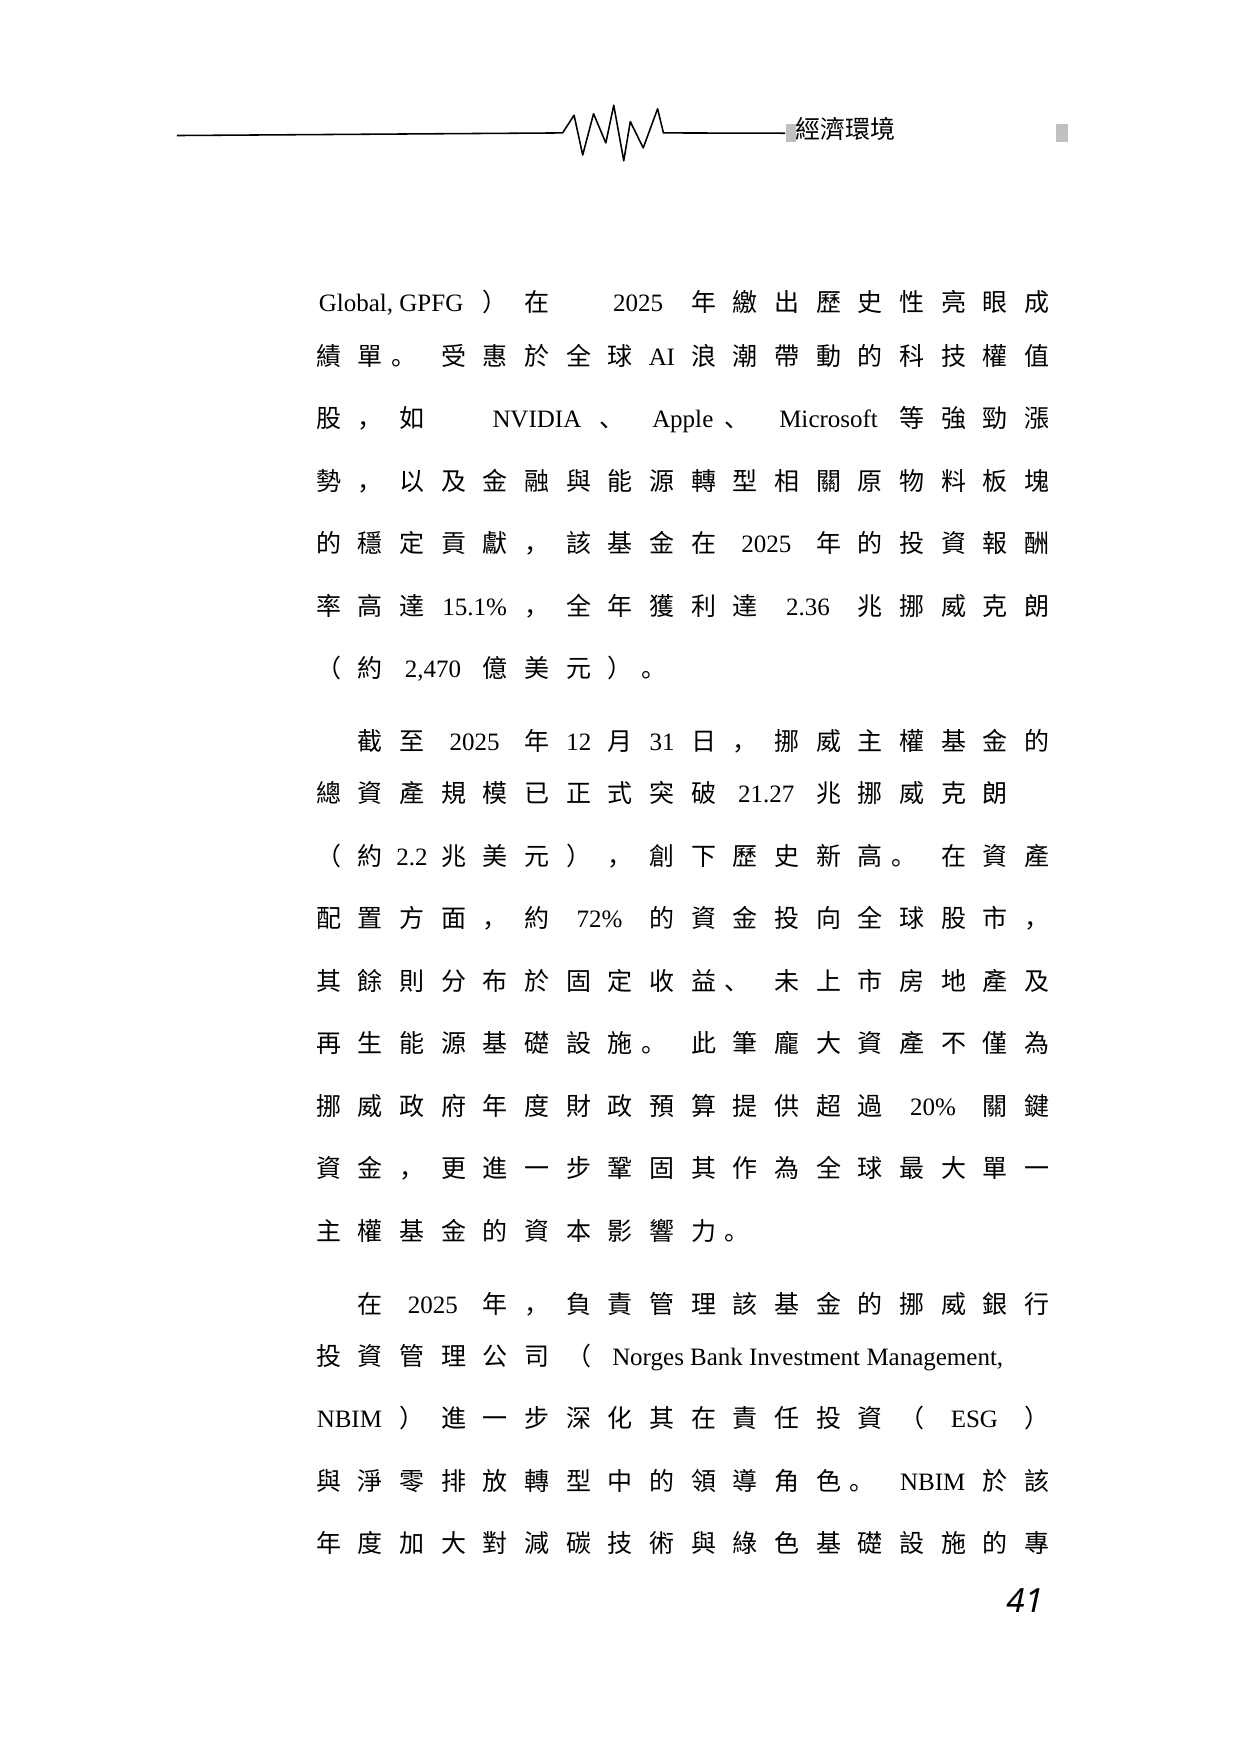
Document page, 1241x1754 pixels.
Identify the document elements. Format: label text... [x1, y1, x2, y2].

text 截至2025年12月31日，挪威主權基金的總資產規模已正式突破21.27兆挪威克朗（約2.2兆美元），創下歷史新高。在資產配置方面，約72%的資金投向全球股市，其餘則分布於固定收益、未上市房地產及再生能源基礎設施。此筆龐大資產不僅為挪威政府年度財政預算提供超過20%關鍵資金，更進一步鞏固其作為全球最大單一主權基金的資本影響力。 [281, 688, 1058, 1250]
text 在2025年，負責管理該基金的挪威銀行投資管理公司（Norges Bank Investment Management, NBIM）進一步深化其在責任投資（ESG）與淨零排放轉型中的領導角色。NBIM於該年度加大對減碳技術與綠色基礎設施的專 [281, 1250, 1058, 1563]
text Global, GPFG）在 2025 年繳出歷史性亮眼成績單。受惠於全球AI浪潮帶動的科技權值股，如 NVIDIA、Apple、Microsoft等強勁漲勢，以及金融與能源轉型相關原物料板塊的穩定貢獻，該基金在2025年的投資報酬率高達15.1%，全年獲利達2.36兆挪威克朗（約2,470億美元）。 [281, 250, 1058, 688]
